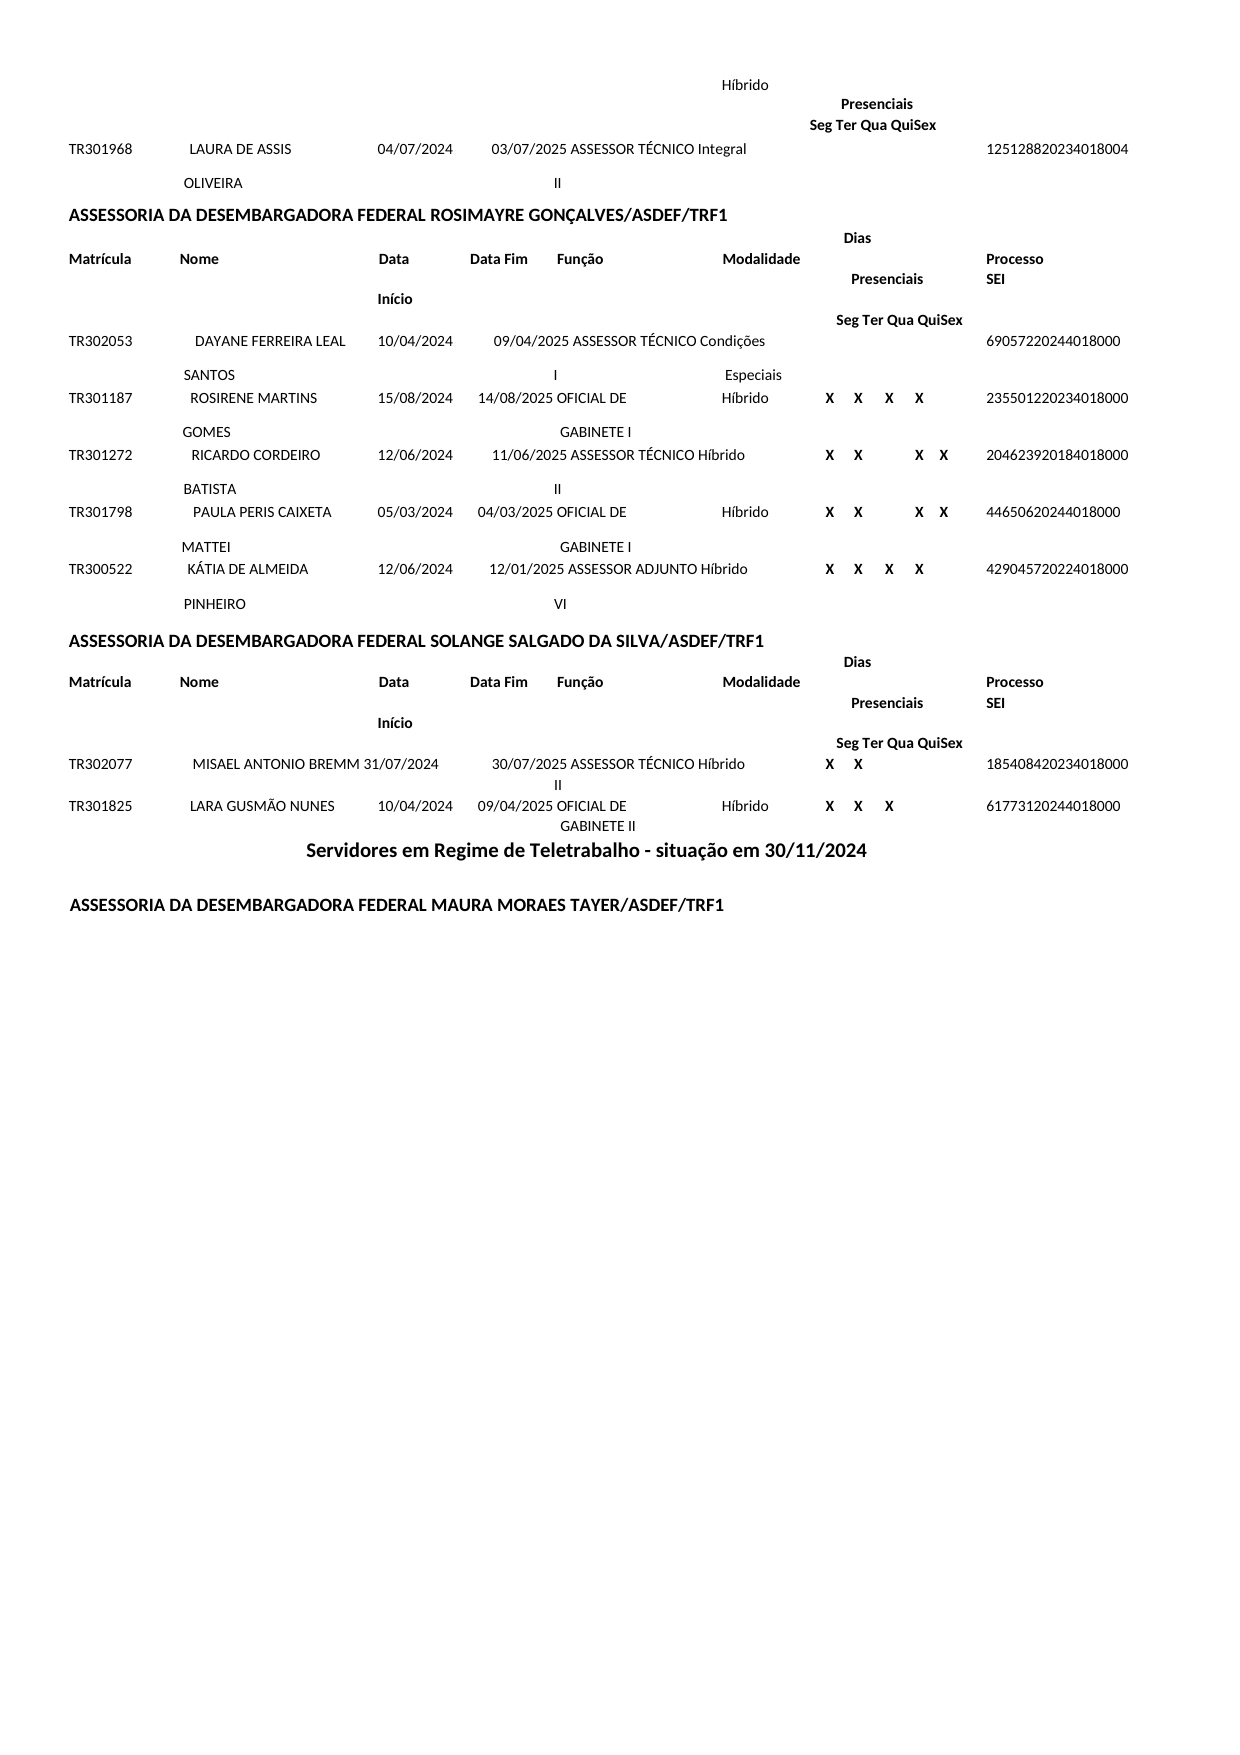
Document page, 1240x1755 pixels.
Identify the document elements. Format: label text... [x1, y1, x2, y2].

table_cell 429045720224018000 [986, 560, 1136, 673]
table_cell TR301798 PAULA PERIS CAIXETA 05/03/2024 04/03/2025 OFICIAL DE Híbrido X X X X MATTEI GABINETE I [69, 502, 986, 559]
text ASSESSORIA DA DESEMBARGADORA FEDERAL MAURA MORAES TAYER/ASDEF/TRF1 [69, 893, 1171, 916]
table_cell [986, 94, 1136, 139]
table_cell TR301187 ROSIRENE MARTINS 15/08/2024 14/08/2025 OFICIAL DE Híbrido X X X X GOMES GABINETE I [69, 388, 986, 445]
table_cell 44650620244018000 [986, 502, 1136, 559]
table_cell 69057220244018000 [986, 331, 1136, 388]
table_cell 204623920184018000 [986, 445, 1136, 502]
table_cell TR302053 DAYANE FERREIRA LEAL 10/04/2024 09/04/2025 ASSESSOR TÉCNICO Condições SANTOS I Especiais [69, 331, 986, 388]
table_cell 125128820234018004 [986, 139, 1136, 249]
text Servidores em Regime de Teletrabalho - situação em 30/11/2024 [306, 837, 1171, 862]
table_cell TR300522 KÁTIA DE ALMEIDA 12/06/2024 12/01/2025 ASSESSOR ADJUNTO Híbrido X X X X PINHEIRO VI ASSESSORIA DA DESEMBARGADORA FEDERAL SOLANGE SALGADO DA SILVA/ASDEF/TRF1 Dias [69, 560, 986, 673]
table_cell TR301272 RICARDO CORDEIRO 12/06/2024 11/06/2025 ASSESSOR TÉCNICO Híbrido X X X X BATISTA II [69, 445, 986, 502]
table_cell 61773120244018000 [986, 796, 1136, 837]
table_cell Seg Ter Qua QuiSex [810, 115, 986, 139]
table_cell [938, 94, 986, 115]
table_cell Matrícula Nome Data Data Fim Função Modalidade Presenciais Início Seg Ter Qua QuiSex [69, 673, 986, 754]
table_cell Matrícula Nome Data Data Fim Função Modalidade Presenciais Início Seg Ter Qua QuiSex [69, 249, 986, 331]
table_cell TR301968 LAURA DE ASSIS 04/07/2024 03/07/2025 ASSESSOR TÉCNICO Integral OLIVEIRA II [69, 139, 809, 196]
table_cell TR301825 LARA GUSMÃO NUNES 10/04/2024 09/04/2025 OFICIAL DE Híbrido X X X GABINETE II [69, 796, 986, 837]
table_cell Processo SEI [986, 673, 1136, 754]
table_cell 185408420234018000 [986, 755, 1136, 796]
table_cell Processo SEI [986, 249, 1136, 331]
table_cell [69, 94, 809, 139]
table_cell TR302077 MISAEL ANTONIO BREMM 31/07/2024 30/07/2025 ASSESSOR TÉCNICO Híbrido X X II [69, 755, 986, 796]
table_cell ASSESSORIA DA DESEMBARGADORA FEDERAL ROSIMAYRE GONÇALVES/ASDEF/TRF1 Dias [69, 196, 986, 249]
table_cell [810, 139, 986, 196]
table_cell Presenciais [810, 94, 938, 115]
table_cell 235501220234018000 [986, 388, 1136, 445]
